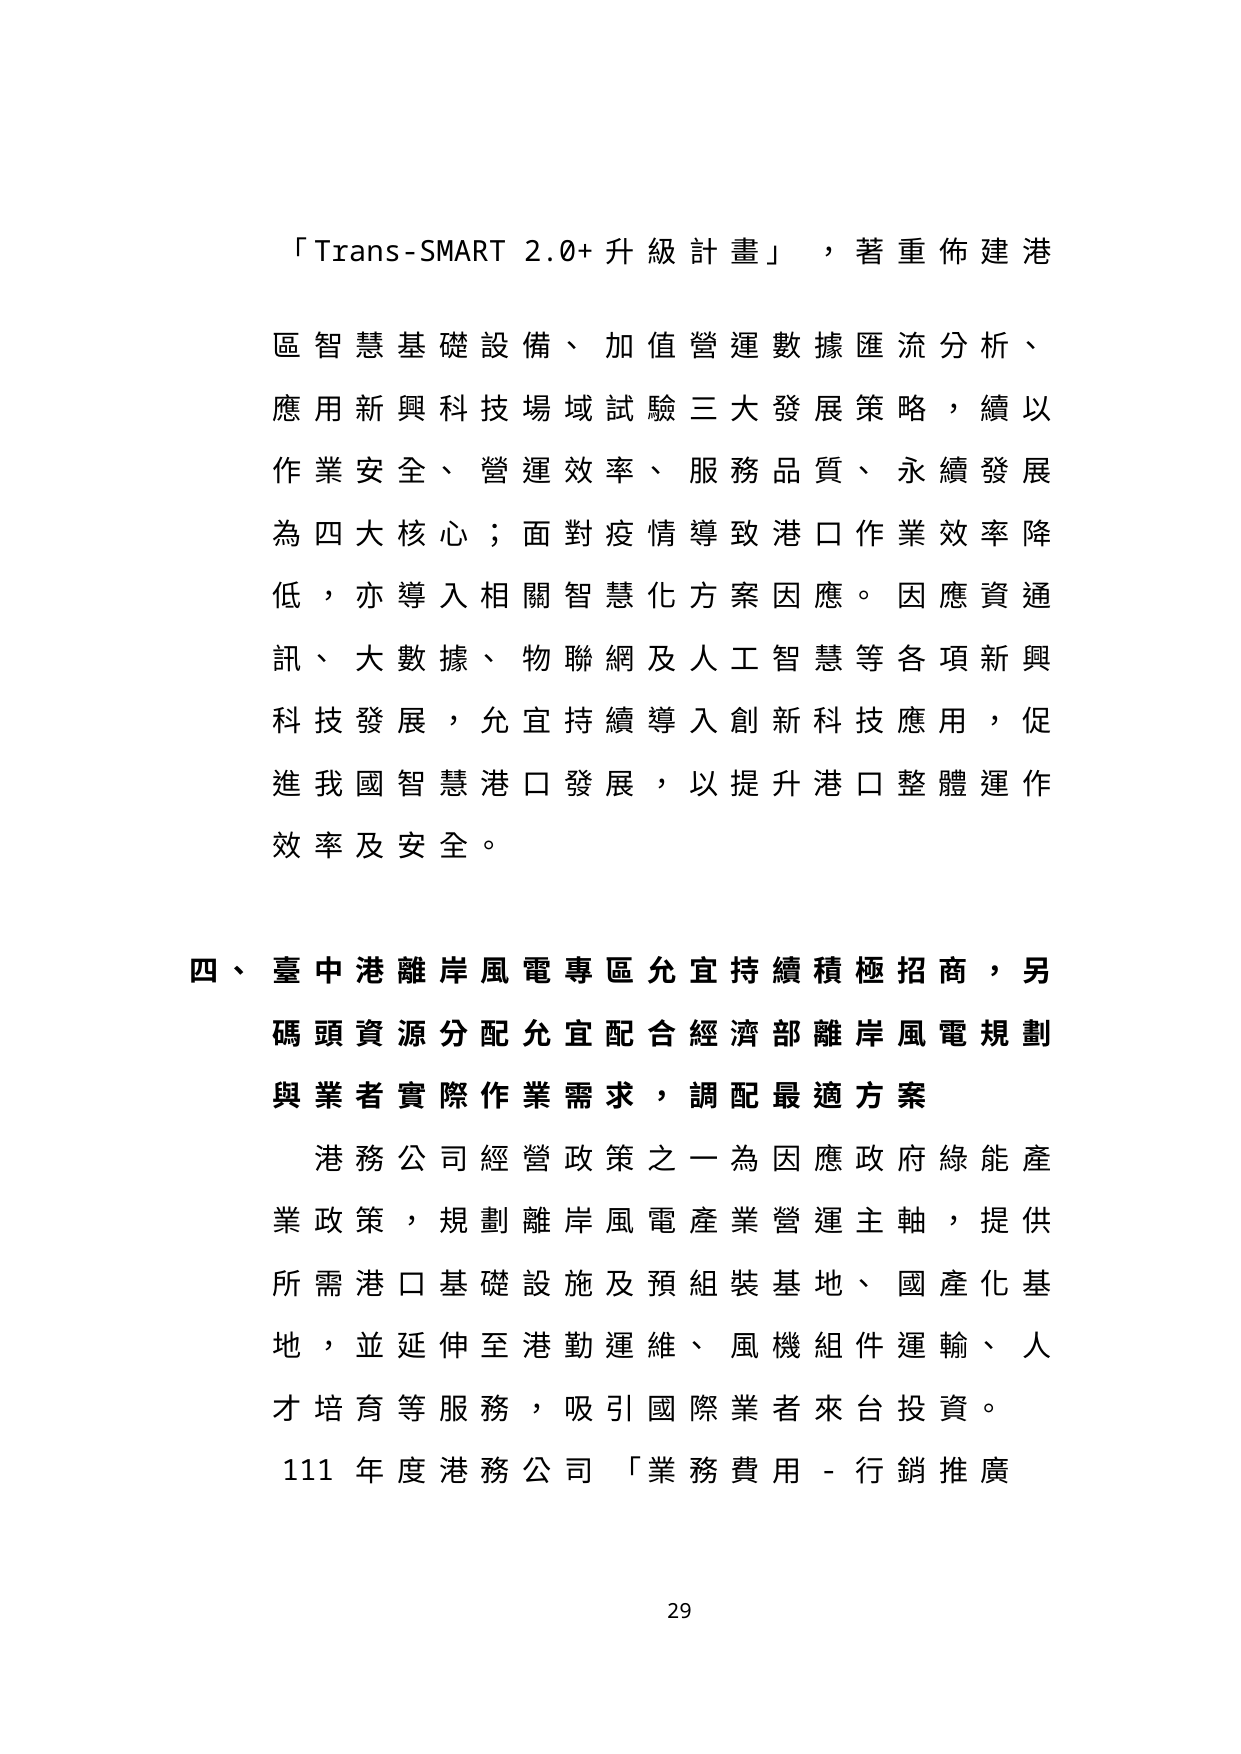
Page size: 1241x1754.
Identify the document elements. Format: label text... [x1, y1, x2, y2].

text 「Trans-SMART 2.0+升級計畫」，著重佈建港區智慧基礎設備、加值營運數據匯流分析、應用新興科技場域試驗三大發展策略，續以作業安全、營運效率、服務品質、永續發展為四大核心；面對疫情導致港口作業效率降低，亦導入相關智慧化方案因應。因應資通訊、大數據、物聯網及人工智慧等各項新興科技發展，允宜持續導入創新科技應用，促進我國智慧港口發展，以提升港口整體運作效率及安全。 [242, 177, 1058, 865]
text 四、臺中港離岸風電專區允宜持續積極招商，另碼頭資源分配允宜配合經濟部離岸風電規劃與業者實際作業需求，調配最適方案 [183, 927, 1058, 1115]
text 港務公司經營政策之一為因應政府綠能產業政策，規劃離岸風電產業營運主軸，提供所需港口基礎設施及預組裝基地、國產化基地，並延伸至港勤運維、風機組件運輸、人才培育等服務，吸引國際業者來台投資。111年度港務公司「業務費用-行銷推廣 [242, 1115, 1058, 1490]
